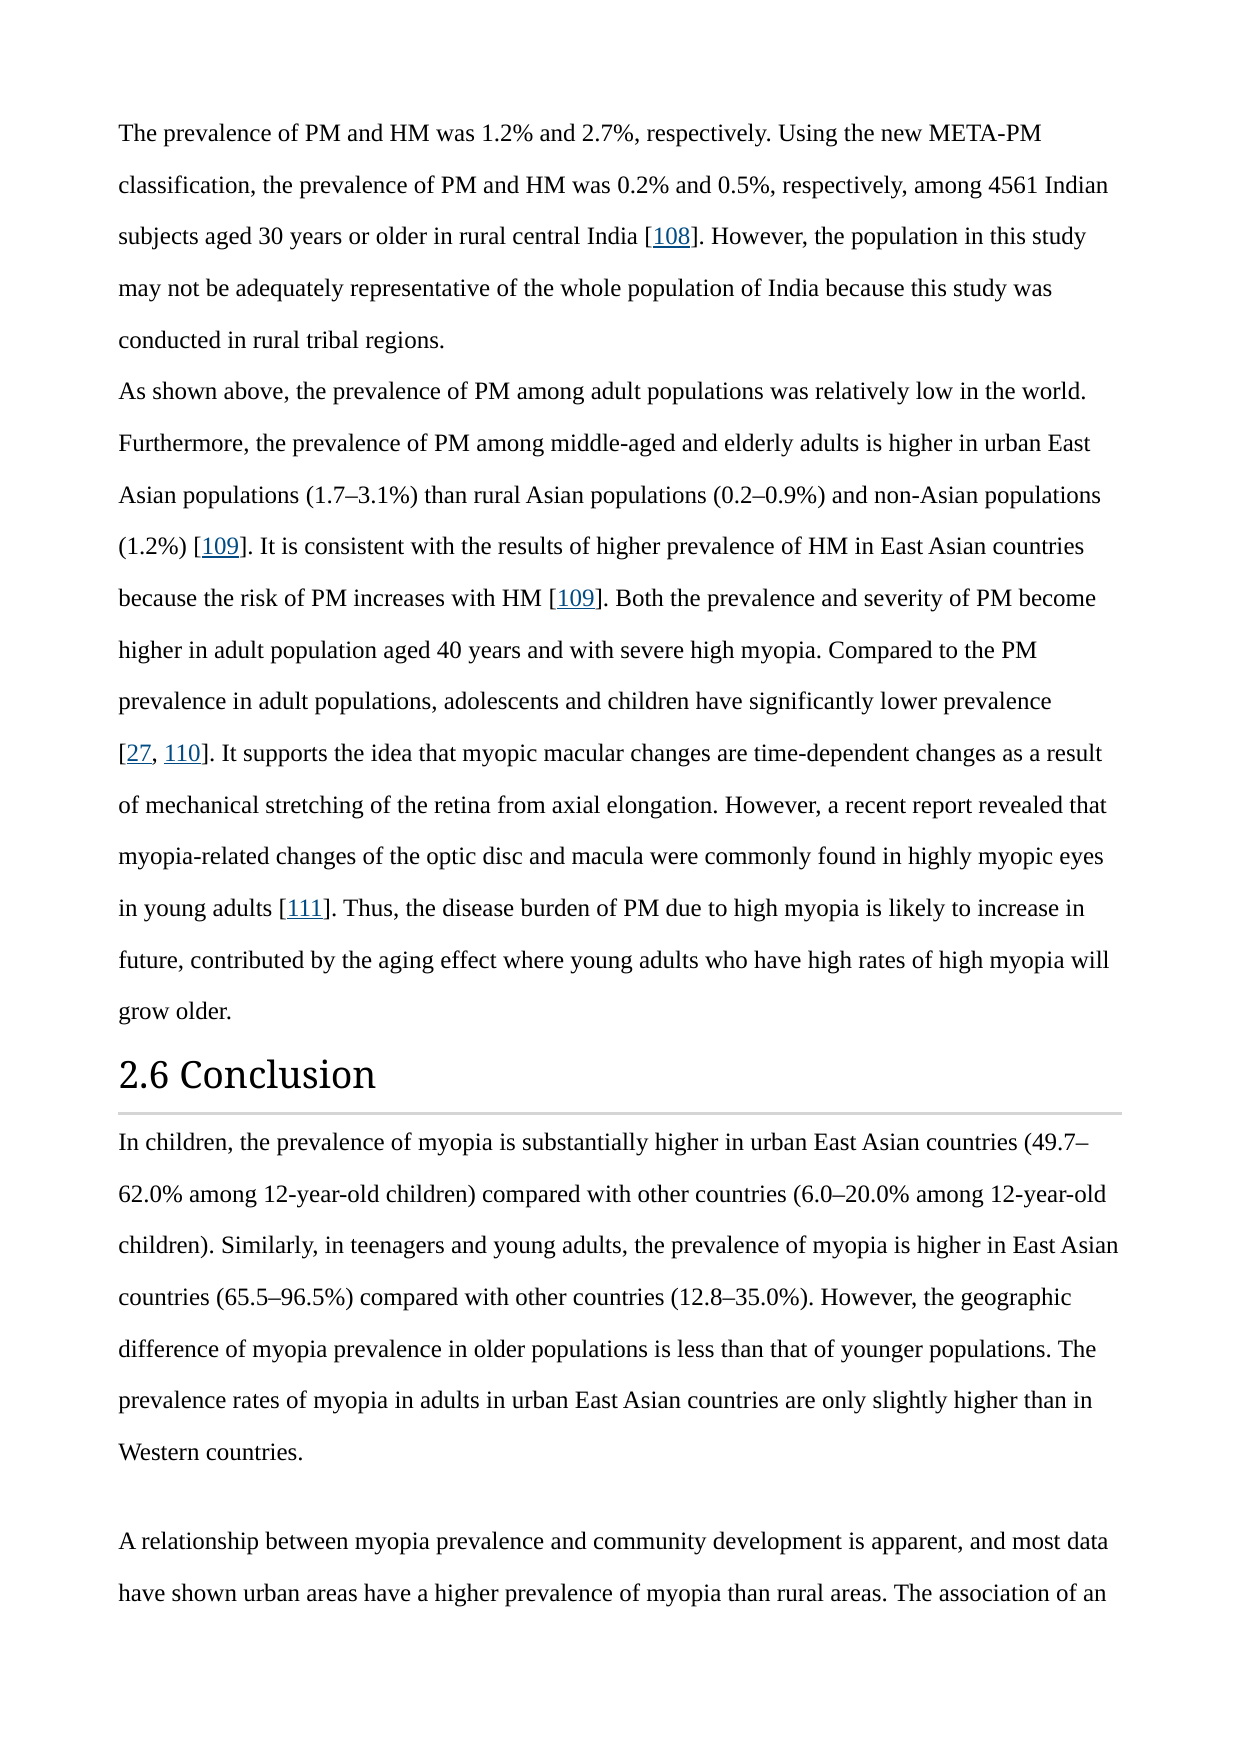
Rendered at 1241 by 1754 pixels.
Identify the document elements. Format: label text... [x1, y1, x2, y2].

subtitle 2.6 Conclusion [118, 1048, 1122, 1112]
text The prevalence of PM and HM was 1.2% and 2.7%, respectively. Using the new META-PM classification, the prevalence of PM and HM was 0.2% and 0.5%, respectively, among 4561 Indian subjects aged 30 years or older in rural central India [108]. However, the population in this study may not be adequately representative of the whole population of India because this study was conducted in rural tribal regions. [118, 118, 1122, 353]
text A relationship between myopia prevalence and community development is apparent, and most data have shown urban areas have a higher prevalence of myopia than rural areas. The association of an [118, 1526, 1122, 1607]
text As shown above, the prevalence of PM among adult populations was relatively low in the world. Furthermore, the prevalence of PM among middle-aged and elderly adults is higher in urban East Asian populations (1.7–3.1%) than rural Asian populations (0.2–0.9%) and non-Asian populations (1.2%) [109]. It is consistent with the results of higher prevalence of HM in East Asian countries because the risk of PM increases with HM [109]. Both the prevalence and severity of PM become higher in adult population aged 40 years and with severe high myopia. Compared to the PM prevalence in adult populations, adolescents and children have significantly lower prevalence [27, 110]. It supports the idea that myopic macular changes are time-dependent changes as a result of mechanical stretching of the retina from axial elongation. However, a recent report revealed that myopia-related changes of the optic disc and macula were commonly found in highly myopic eyes in young adults [111]. Thus, the disease burden of PM due to high myopia is likely to increase in future, contributed by the aging effect where young adults who have high rates of high myopia will grow older. [118, 376, 1122, 1025]
text In children, the prevalence of myopia is substantially higher in urban East Asian countries (49.7–62.0% among 12-year-old children) compared with other countries (6.0–20.0% among 12-year-old children). Similarly, in teenagers and young adults, the prevalence of myopia is higher in East Asian countries (65.5–96.5%) compared with other countries (12.8–35.0%). However, the geographic difference of myopia prevalence in older populations is less than that of younger populations. The prevalence rates of myopia in adults in urban East Asian countries are only slightly higher than in Western countries. [118, 1127, 1122, 1466]
